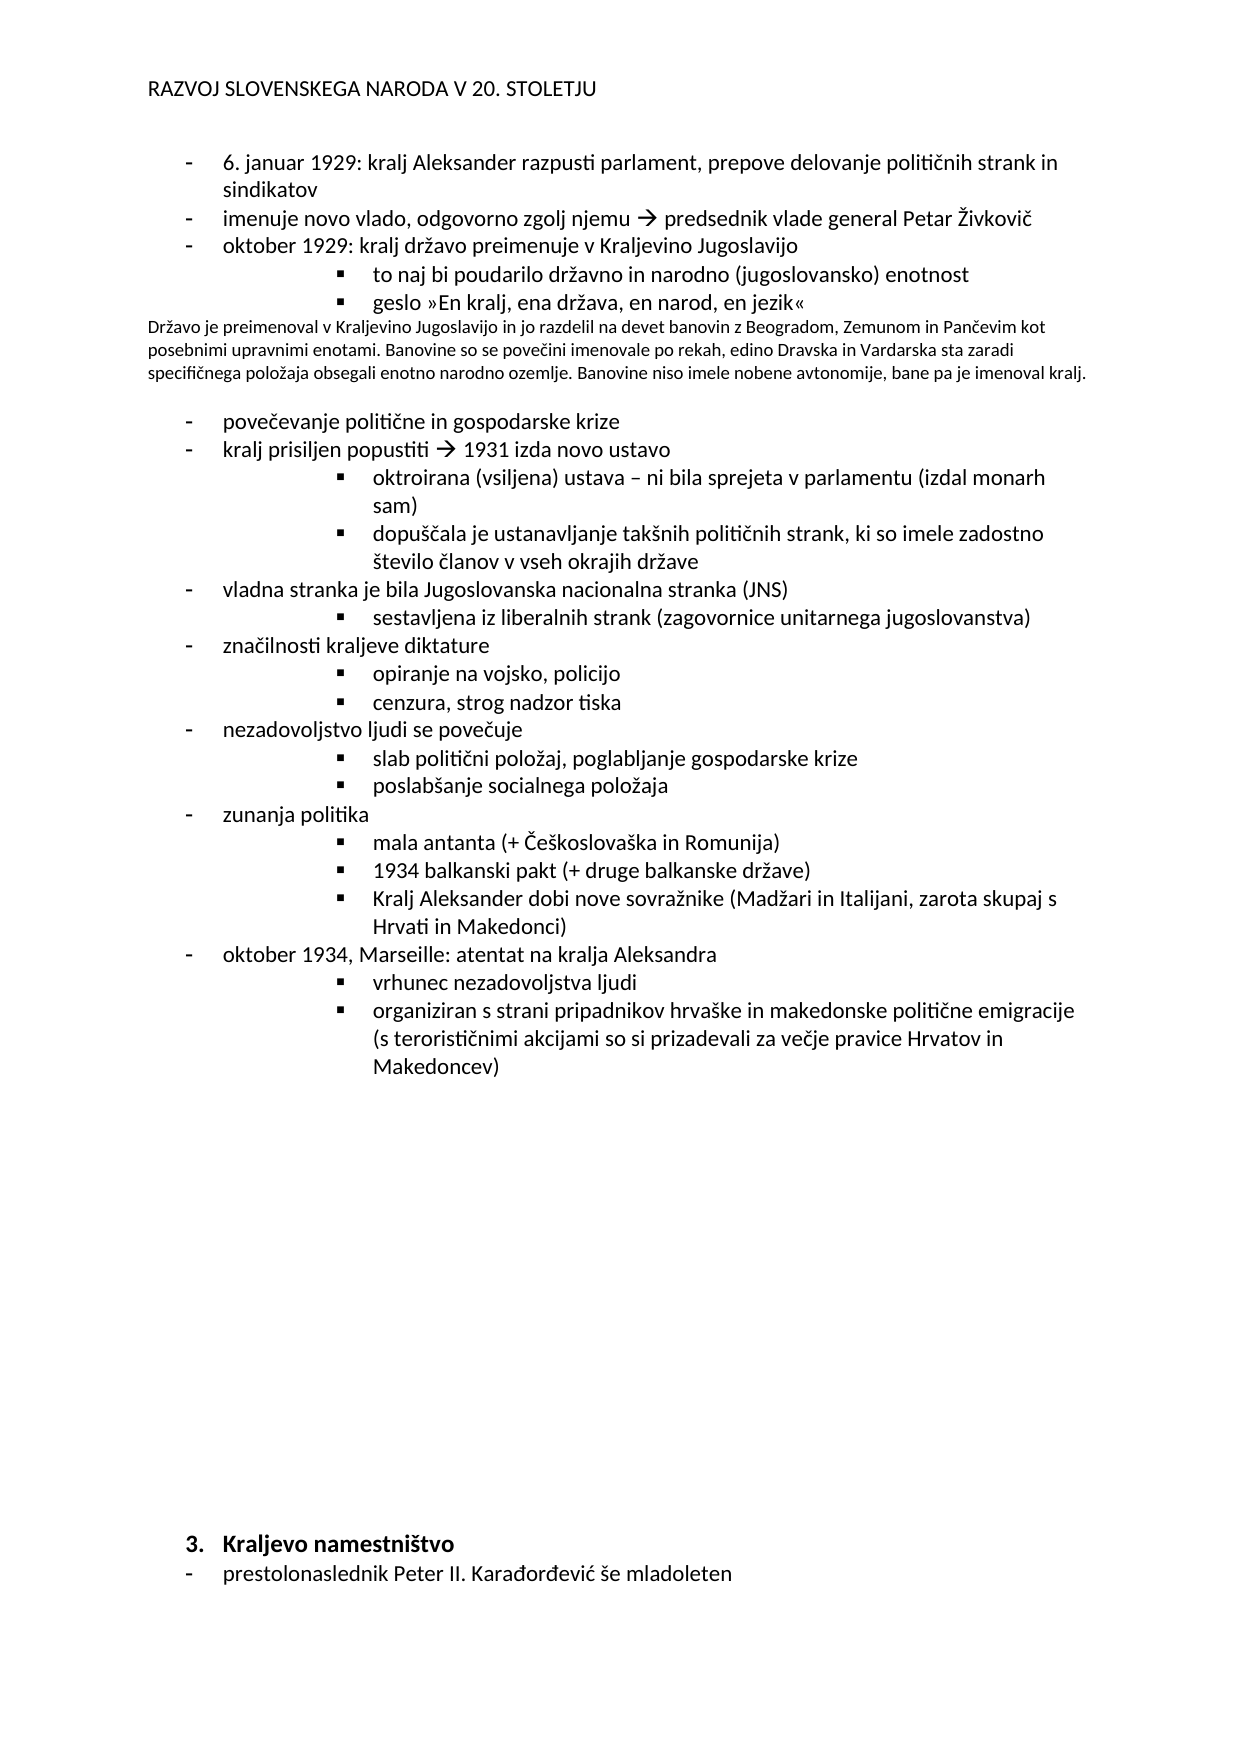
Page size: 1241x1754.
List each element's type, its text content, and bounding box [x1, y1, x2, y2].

list mala antanta (+ Češkoslovaška in Romunija) [335, 828, 1093, 856]
list geslo »En kralj, ena država, en narod, en jezik« [335, 288, 1093, 316]
list nezadovoljstvo ljudi se povečuje [185, 716, 1093, 744]
list imenuje novo vlado, odgovorno zgolj njemu  predsednik vlade general Petar Živkovič [185, 204, 1093, 232]
list oktober 1934, Marseille: atentat na kralja Aleksandra [185, 940, 1093, 968]
list značilnosti kraljeve diktature [185, 632, 1093, 659]
list oktober 1929: kralj državo preimenuje v Kraljevino Jugoslavijo [185, 232, 1093, 260]
list kralj prisiljen popustiti  1931 izda novo ustavo [185, 435, 1093, 463]
list vrhunec nezadovoljstva ljudi [335, 968, 1093, 996]
list to naj bi poudarilo državno in narodno (jugoslovansko) enotnost [335, 260, 1093, 288]
list organiziran s strani pripadnikov hrvaške in makedonske politične emigracije (s terorističnimi akcijami so si prizadevali za večje pravice Hrvatov in Makedoncev) [335, 996, 1093, 1080]
list zunanja politika [185, 800, 1093, 828]
list opiranje na vojsko, policijo [335, 659, 1093, 688]
list oktroirana (vsiljena) ustava – ni bila sprejeta v parlamentu (izdal monarh sam) [335, 463, 1093, 519]
list 6. januar 1929: kralj Aleksander razpusti parlament, prepove delovanje političnih strank in sindikatov [185, 148, 1093, 204]
text Državo je preimenoval v Kraljevino Jugoslavijo in jo razdelil na devet banovin z Beogradom, Zemunom in Pančevim kot posebnimi upravnimi enotami. Banovine so se povečini imenovale po rekah, edino Dravska in Vardarska sta zaradi specifičnega položaja obsegali enotno narodno ozemlje. Banovine niso imele nobene avtonomije, bane pa je imenoval kralj. [148, 316, 1093, 384]
list sestavljena iz liberalnih strank (zagovornice unitarnega jugoslovanstva) [335, 603, 1093, 632]
list slab politični položaj, poglabljanje gospodarske krize [335, 744, 1093, 772]
list prestolonaslednik Peter II. Karađorđević še mladoleten [185, 1559, 1093, 1587]
list cenzura, strog nadzor tiska [335, 688, 1093, 716]
list Kraljevo namestništvo [185, 1528, 1093, 1559]
list 1934 balkanski pakt (+ druge balkanske države) [335, 856, 1093, 884]
list poslabšanje socialnega položaja [335, 772, 1093, 800]
list povečevanje politične in gospodarske krize [185, 407, 1093, 435]
list Kralj Aleksander dobi nove sovražnike (Madžari in Italijani, zarota skupaj s Hrvati in Makedonci) [335, 884, 1093, 940]
list vladna stranka je bila Jugoslovanska nacionalna stranka (JNS) [185, 576, 1093, 603]
list dopuščala je ustanavljanje takšnih političnih strank, ki so imele zadostno število članov v vseh okrajih države [335, 519, 1093, 576]
